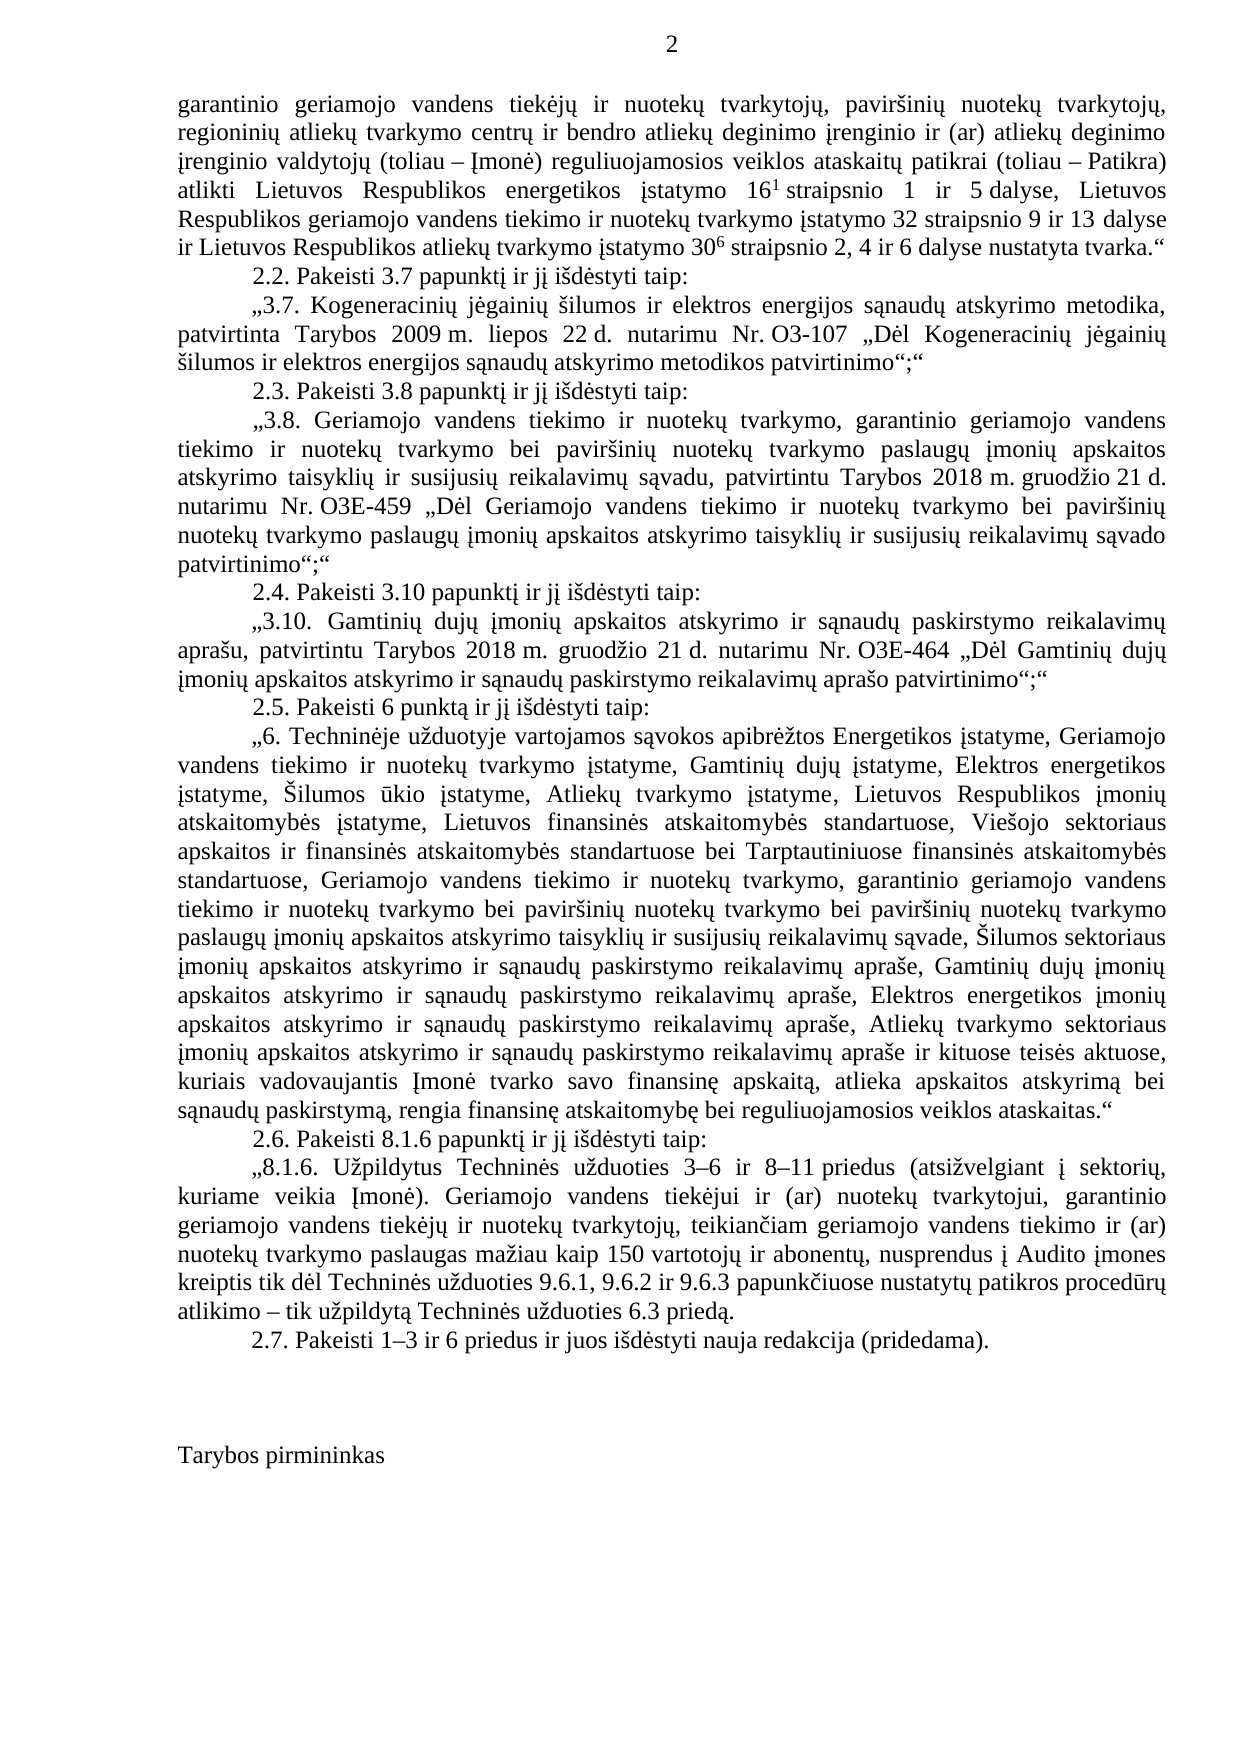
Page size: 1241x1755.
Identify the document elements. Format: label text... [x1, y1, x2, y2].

text Tarybos pirmininkas [177, 1440, 1167, 1469]
text „3.10. Gamtinių dujų įmonių apskaitos atskyrimo ir sąnaudų paskirstymo reikalavimų aprašu, patvirtintu Tarybos 2018 m. gruodžio 21 d. nutarimu Nr. O3E-464 „Dėl Gamtinių dujų įmonių apskaitos atskyrimo ir sąnaudų paskirstymo reikalavimų aprašo patvirtinimo“;“ [177, 606, 1167, 692]
text „3.7. Kogeneracinių jėgainių šilumos ir elektros energijos sąnaudų atskyrimo metodika, patvirtinta Tarybos 2009 m. liepos 22 d. nutarimu Nr. O3-107 „Dėl Kogeneracinių jėgainių šilumos ir elektros energijos sąnaudų atskyrimo metodikos patvirtinimo“;“ [177, 290, 1167, 376]
text 2.4. Pakeisti 3.10 papunktį ir jį išdėstyti taip: [177, 577, 1167, 606]
text „8.1.6. Užpildytus Techninės užduoties 3–6 ir 8–11 priedus (atsižvelgiant į sektorių, kuriame veikia Įmonė). Geriamojo vandens tiekėjui ir (ar) nuotekų tvarkytojui, garantinio geriamojo vandens tiekėjų ir nuotekų tvarkytojų, teikiančiam geriamojo vandens tiekimo ir (ar) nuotekų tvarkymo paslaugas mažiau kaip 150 vartotojų ir abonentų, nusprendus į Audito įmones kreiptis tik dėl Techninės užduoties 9.6.1, 9.6.2 ir 9.6.3 papunkčiuose nustatytų patikros procedūrų atlikimo – tik užpildytą Techninės užduoties 6.3 priedą. [177, 1152, 1167, 1325]
text 2.2. Pakeisti 3.7 papunktį ir jį išdėstyti taip: [177, 261, 1167, 290]
text 2.7. Pakeisti 1–3 ir 6 priedus ir juos išdėstyti nauja redakcija (pridedama). [177, 1325, 1167, 1354]
text garantinio geriamojo vandens tiekėjų ir nuotekų tvarkytojų, paviršinių nuotekų tvarkytojų, regioninių atliekų tvarkymo centrų ir bendro atliekų deginimo įrenginio ir (ar) atliekų deginimo įrenginio valdytojų (toliau – Įmonė) reguliuojamosios veiklos ataskaitų patikrai (toliau – Patikra) atlikti Lietuvos Respublikos energetikos įstatymo 161 straipsnio 1 ir 5 dalyse, Lietuvos Respublikos geriamojo vandens tiekimo ir nuotekų tvarkymo įstatymo 32 straipsnio 9 ir 13 dalyse ir Lietuvos Respublikos atliekų tvarkymo įstatymo 306 straipsnio 2, 4 ir 6 dalyse nustatyta tvarka.“ [177, 89, 1167, 261]
text „3.8. Geriamojo vandens tiekimo ir nuotekų tvarkymo, garantinio geriamojo vandens tiekimo ir nuotekų tvarkymo bei paviršinių nuotekų tvarkymo paslaugų įmonių apskaitos atskyrimo taisyklių ir susijusių reikalavimų sąvadu, patvirtintu Tarybos 2018 m. gruodžio 21 d. nutarimu Nr. O3E-459 „Dėl Geriamojo vandens tiekimo ir nuotekų tvarkymo bei paviršinių nuotekų tvarkymo paslaugų įmonių apskaitos atskyrimo taisyklių ir susijusių reikalavimų sąvado patvirtinimo“;“ [177, 405, 1167, 577]
text 2.3. Pakeisti 3.8 papunktį ir jį išdėstyti taip: [177, 376, 1167, 405]
text 2.6. Pakeisti 8.1.6 papunktį ir jį išdėstyti taip: [177, 1124, 1167, 1152]
text 2.5. Pakeisti 6 punktą ir jį išdėstyti taip: [177, 692, 1167, 721]
text „6. Techninėje užduotyje vartojamos sąvokos apibrėžtos Energetikos įstatyme, Geriamojo vandens tiekimo ir nuotekų tvarkymo įstatyme, Gamtinių dujų įstatyme, Elektros energetikos įstatyme, Šilumos ūkio įstatyme, Atliekų tvarkymo įstatyme, Lietuvos Respublikos įmonių atskaitomybės įstatyme, Lietuvos finansinės atskaitomybės standartuose, Viešojo sektoriaus apskaitos ir finansinės atskaitomybės standartuose bei Tarptautiniuose finansinės atskaitomybės standartuose, Geriamojo vandens tiekimo ir nuotekų tvarkymo, garantinio geriamojo vandens tiekimo ir nuotekų tvarkymo bei paviršinių nuotekų tvarkymo bei paviršinių nuotekų tvarkymo paslaugų įmonių apskaitos atskyrimo taisyklių ir susijusių reikalavimų sąvade, Šilumos sektoriaus įmonių apskaitos atskyrimo ir sąnaudų paskirstymo reikalavimų apraše, Gamtinių dujų įmonių apskaitos atskyrimo ir sąnaudų paskirstymo reikalavimų apraše, Elektros energetikos įmonių apskaitos atskyrimo ir sąnaudų paskirstymo reikalavimų apraše, Atliekų tvarkymo sektoriaus įmonių apskaitos atskyrimo ir sąnaudų paskirstymo reikalavimų apraše ir kituose teisės aktuose, kuriais vadovaujantis Įmonė tvarko savo finansinę apskaitą, atlieka apskaitos atskyrimą bei sąnaudų paskirstymą, rengia finansinę atskaitomybę bei reguliuojamosios veiklos ataskaitas.“ [177, 721, 1167, 1124]
